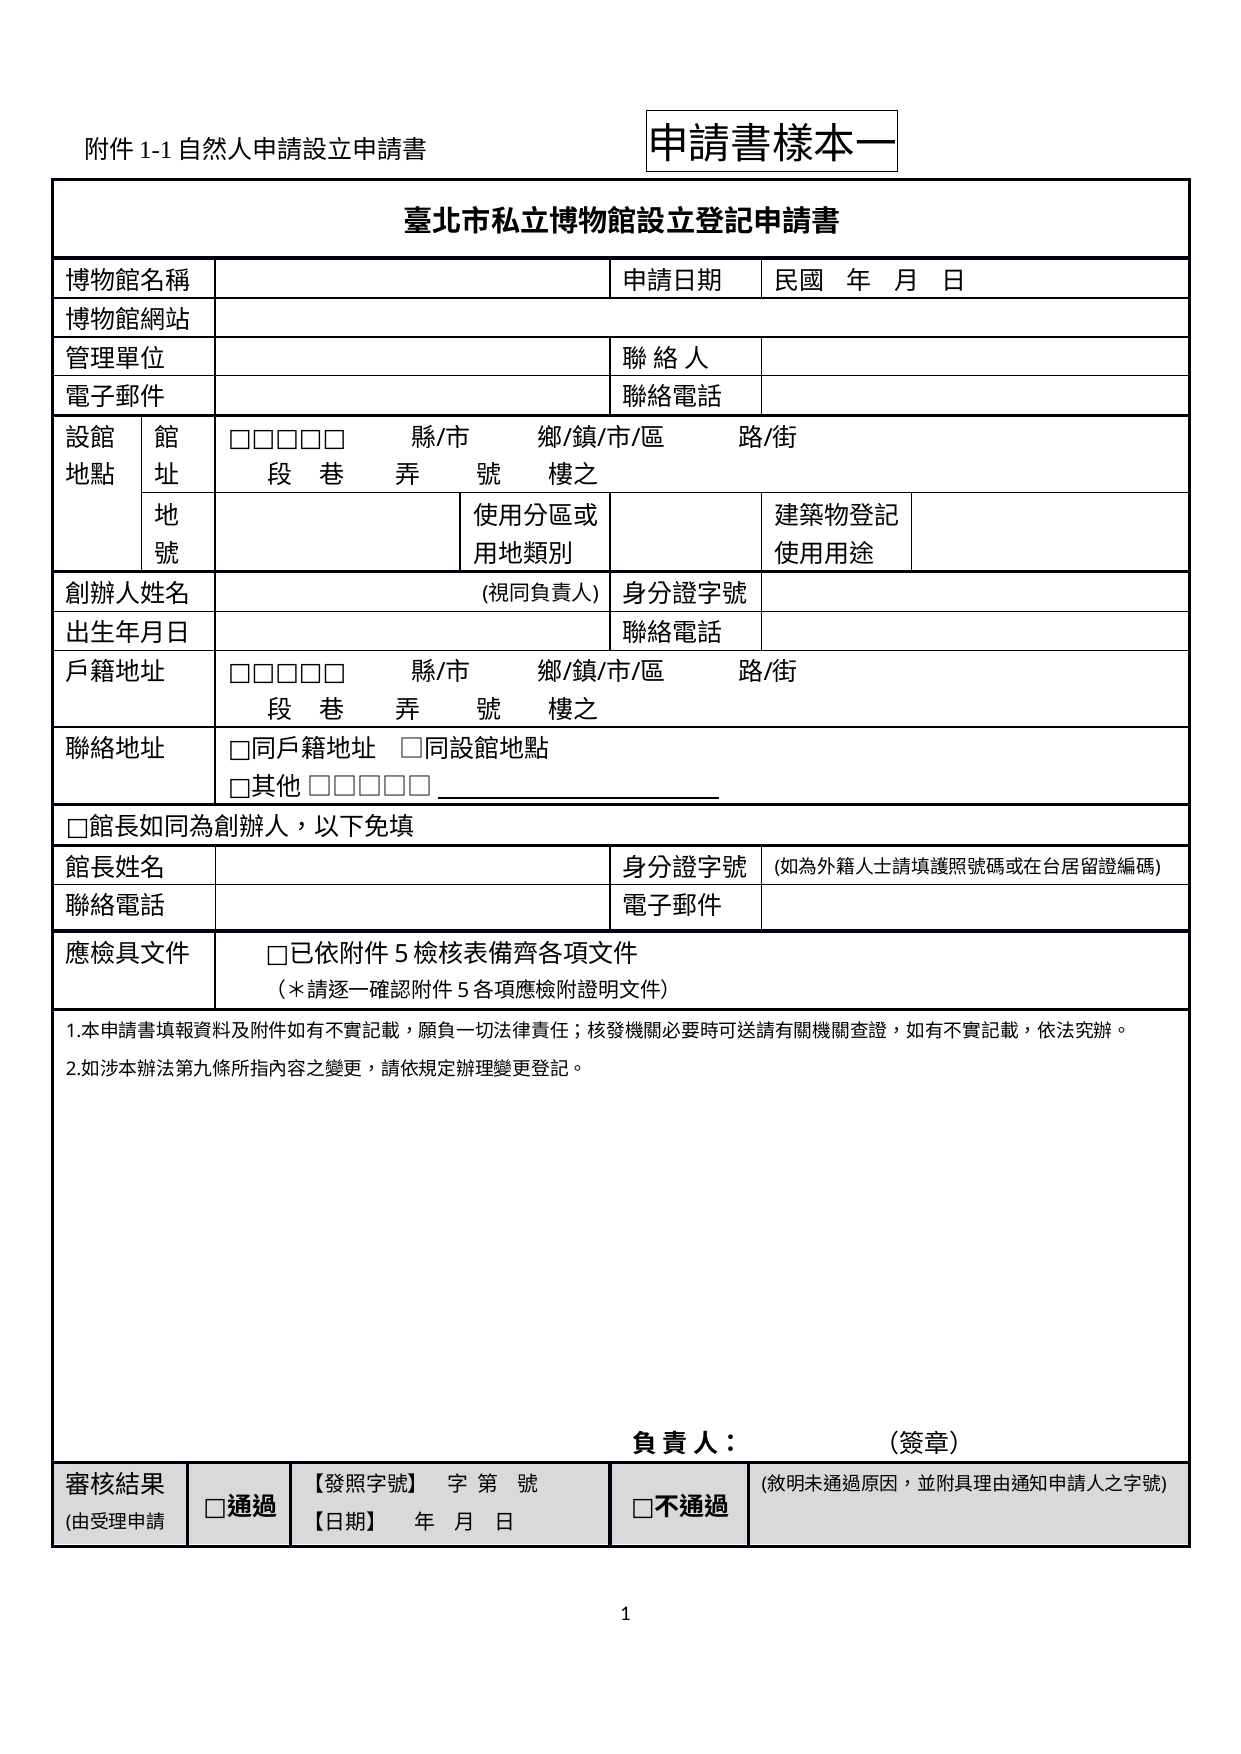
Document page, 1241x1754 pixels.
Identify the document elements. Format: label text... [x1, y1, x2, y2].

table_cell 館長姓名 [54, 847, 215, 884]
table_cell 1.本申請書填報資料及附件如有不實記載，願負一切法律責任；核發機關必要時可送請有關機關查證，如有不實記載，依法究辦。 2.如涉本辦法第九條所指內容之變更，請依規定辦理變更登記。 負 責 人： （簽章） [54, 1011, 1188, 1461]
table_cell [216, 885, 609, 929]
table_cell 館址 [142, 417, 214, 492]
table_header 臺北市私立博物館設立登記申請書 [54, 181, 1188, 256]
table_cell □不通過 [612, 1464, 747, 1544]
table_cell [762, 376, 1188, 414]
table_cell 設館地點 [54, 417, 141, 570]
table_cell 電子郵件 [611, 885, 761, 929]
table_cell 聯絡地址 [54, 728, 214, 803]
table_cell 審核結果(由受理申請 [54, 1464, 186, 1544]
table_cell 出生年月日 [54, 612, 214, 650]
table_cell [762, 612, 1188, 650]
table_cell [216, 299, 1188, 336]
table_cell [216, 612, 609, 650]
table_cell 身分證字號 [611, 847, 761, 884]
table_cell 【發照字號】 字 第 號 【日期】 年 月 日 [292, 1464, 608, 1544]
table_cell [216, 376, 609, 414]
table_cell [216, 260, 609, 297]
table_cell □通過 [189, 1464, 289, 1544]
text 附件1-1自然人申請設立申請書 申請書樣本一 [84, 103, 1181, 178]
table_cell [762, 885, 1188, 929]
table_cell 建築物登記使用用途 [762, 493, 911, 570]
table_cell 聯絡電話 [54, 885, 215, 929]
table_cell 聯絡電話 [611, 612, 761, 650]
table_cell 管理單位 [54, 338, 214, 375]
table_cell [912, 493, 1188, 570]
table_cell 申請日期 [611, 260, 761, 297]
table_cell 創辦人姓名 [54, 573, 214, 611]
table_cell □□□□□ 縣/市 鄉/鎮/市/區 路/街 段 巷 弄 號 樓之 [216, 417, 1188, 492]
table_cell [611, 493, 761, 570]
table_cell □□□□□ 縣/市 鄉/鎮/市/區 路/街 段 巷 弄 號 樓之 [216, 651, 1188, 726]
table_cell 應檢具文件 [54, 933, 214, 1007]
table_cell (視同負責人) [216, 573, 609, 611]
table_cell 戶籍地址 [54, 651, 214, 726]
table_cell 使用分區或用地類別 [461, 493, 609, 570]
table_cell 身分證字號 [611, 573, 761, 611]
table_cell 地號 [142, 493, 214, 570]
table_cell 聯絡電話 [611, 376, 761, 414]
table_cell □已依附件5檢核表備齊各項文件 （＊請逐一確認附件5各項應檢附證明文件） [216, 933, 1188, 1007]
table_cell 博物館網站 [54, 299, 214, 336]
table_cell [762, 338, 1188, 375]
table_cell □館長如同為創辦人，以下免填 [54, 806, 1188, 843]
table_cell 聯 絡 人 [611, 338, 761, 375]
table_cell (敘明未通過原因，並附具理由通知申請人之字號) [750, 1464, 1188, 1544]
table_cell 民國 年 月 日 [762, 260, 1188, 297]
table_cell 電子郵件 [54, 376, 214, 414]
table_cell [216, 493, 459, 570]
table_cell (如為外籍人士請填護照號碼或在台居留證編碼) [762, 847, 1188, 884]
table_cell [216, 338, 609, 375]
table_cell [762, 573, 1188, 611]
table_cell [216, 847, 609, 884]
table_cell 博物館名稱 [54, 260, 214, 297]
table_cell □同戶籍地址 □同設館地點 □其他 □□□□□ [216, 728, 1188, 803]
